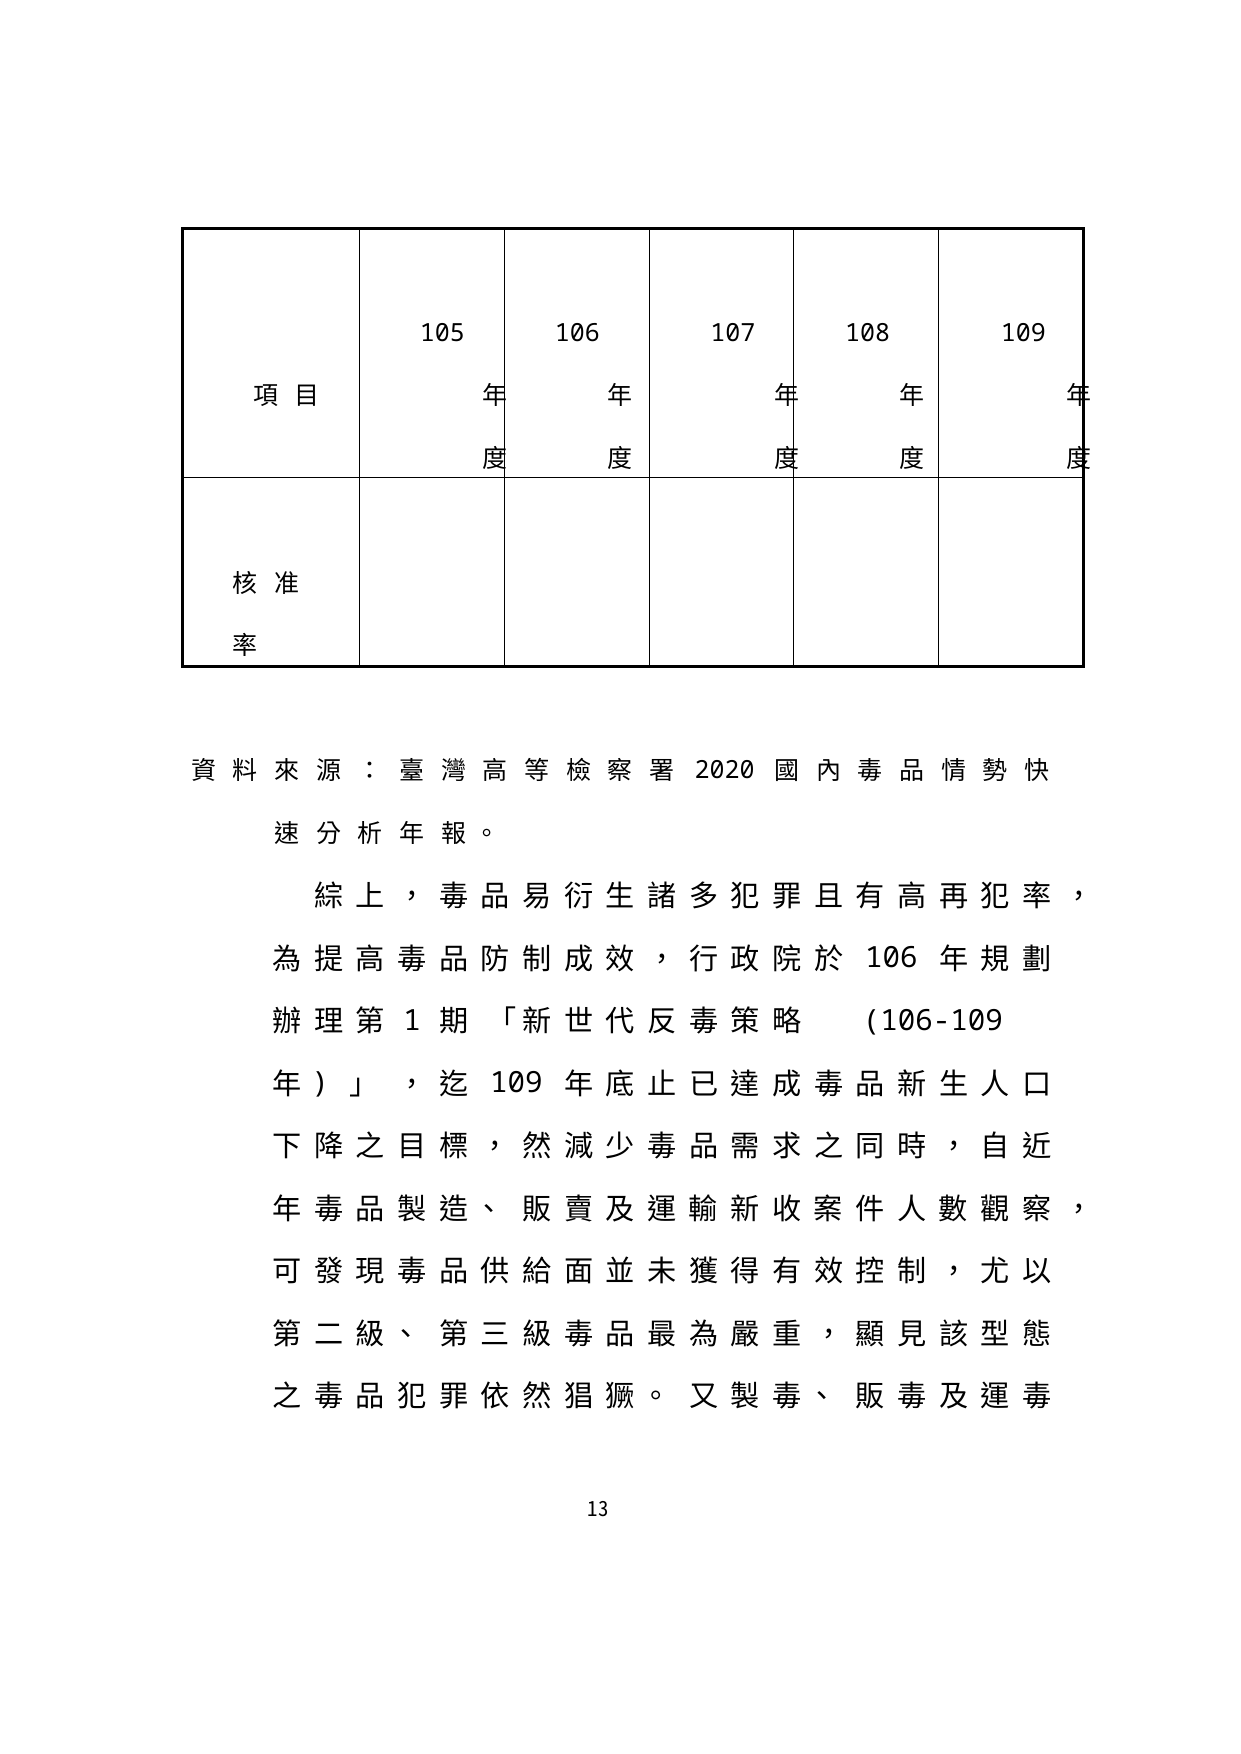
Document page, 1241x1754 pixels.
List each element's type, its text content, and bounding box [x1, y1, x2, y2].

text 綜上，毒品易衍生諸多犯罪且有高再犯率，為提高毒品防制成效，行政院於106年規劃辦理第1期「新世代反毒策略 (106-109年) 」，迄109年底止已達成毒品新生人口下降之目標，然減少毒品需求之同時，自近年毒品製造、販賣及運輸新收案件人數觀察，可發現毒品供給面並未獲得有效控制，尤以第二級、第三級毒品最為嚴重，顯見該型態之毒品犯罪依然猖獗。又製毒、販毒及運毒常為集團式犯罪或有幫派組織介入，民眾恐因受高額利潤或報酬吸引鋌而走險或誤觸法網，鑒於毒品對於社會危害甚深，允宜持續強化查緝毒品作為，積極追查源頭製毒工廠及境外走私管道，澈底阻斷毒品供應。 [242, 852, 1058, 1415]
table_cell [939, 478, 1082, 665]
table_cell [794, 478, 938, 665]
table_header 109年度 [939, 230, 1082, 477]
text 資料來源：臺灣高等檢察署2020國內毒品情勢快速分析年報。 [183, 727, 1058, 852]
table_header 105年度 [360, 230, 504, 477]
table_header 項目 [184, 230, 359, 477]
table_header 106年度 [505, 230, 649, 477]
table_header 108年度 [794, 230, 938, 477]
table_cell [360, 478, 504, 665]
table_cell [650, 478, 793, 665]
table_cell [505, 478, 649, 665]
table_cell 核准率 [184, 478, 359, 665]
table_header 107年度 [650, 230, 793, 477]
